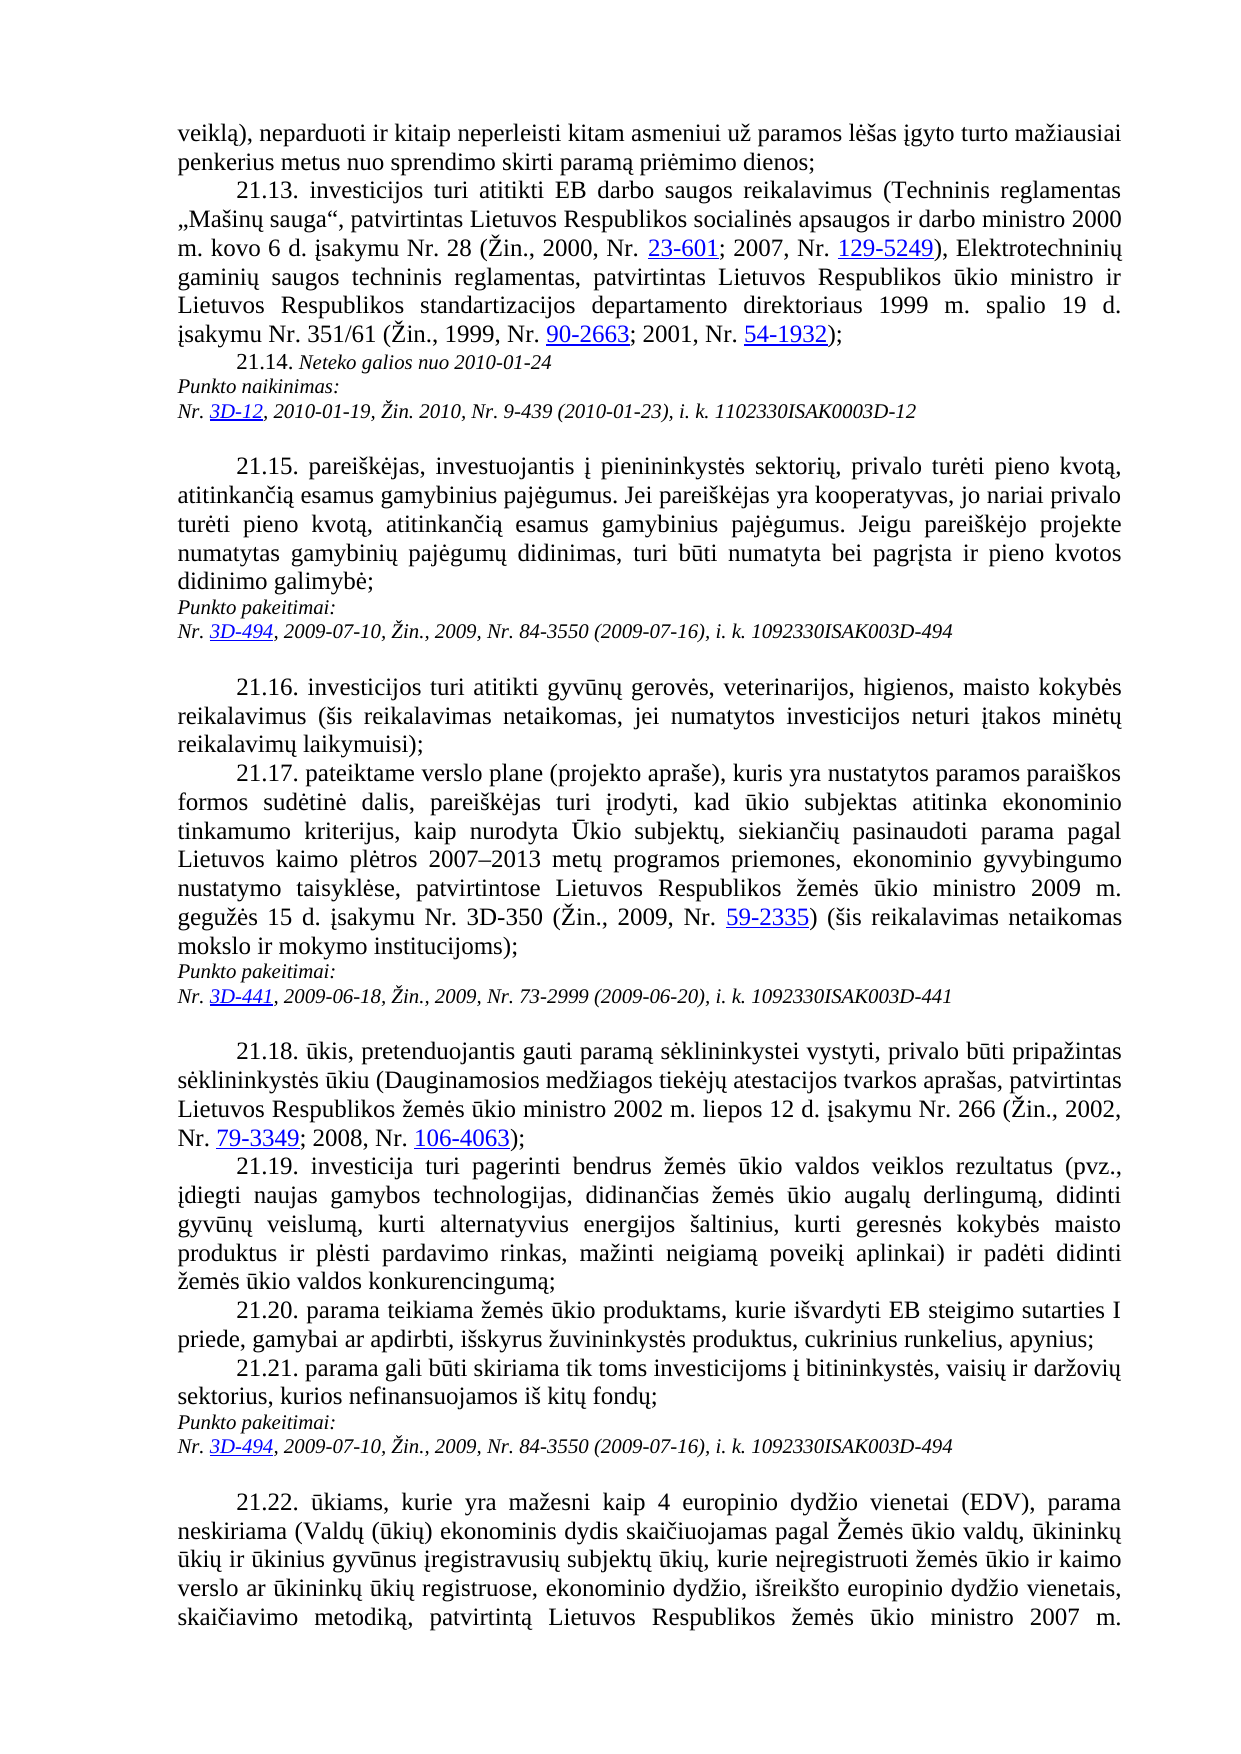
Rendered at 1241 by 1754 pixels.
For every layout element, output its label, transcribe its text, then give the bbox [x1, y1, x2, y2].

text Punkto naikinimas: [177, 374, 1122, 398]
text Punkto pakeitimai: [177, 1410, 1122, 1434]
text 21.16. investicijos turi atitikti gyvūnų gerovės, veterinarijos, higienos, maisto kokybės reikalavimus (šis reikalavimas netaikomas, jei numatytos investicijos neturi įtakos minėtų reikalavimų laikymuisi); [177, 672, 1122, 758]
text 21.22. ūkiams, kurie yra mažesni kaip 4 europinio dydžio vienetai (EDV), parama neskiriama (Valdų (ūkių) ekonominis dydis skaičiuojamas pagal Žemės ūkio valdų, ūkininkų ūkių ir ūkinius gyvūnus įregistravusių subjektų ūkių, kurie neįregistruoti žemės ūkio ir kaimo verslo ar ūkininkų ūkių registruose, ekonominio dydžio, išreikšto europinio dydžio vienetais, skaičiavimo metodiką, patvirtintą Lietuvos Respublikos žemės ūkio ministro 2007 m. [177, 1487, 1122, 1631]
text Punkto pakeitimai: [177, 959, 1122, 983]
text Nr. 3D-441, 2009-06-18, Žin., 2009, Nr. 73-2999 (2009-06-20), i. k. 1092330ISAK003D-441 [177, 983, 1122, 1008]
text 21.17. pateiktame verslo plane (projekto apraše), kuris yra nustatytos paramos paraiškos formos sudėtinė dalis, pareiškėjas turi įrodyti, kad ūkio subjektas atitinka ekonominio tinkamumo kriterijus, kaip nurodyta Ūkio subjektų, siekiančių pasinaudoti parama pagal Lietuvos kaimo plėtros 2007–2013 metų programos priemones, ekonominio gyvybingumo nustatymo taisyklėse, patvirtintose Lietuvos Respublikos žemės ūkio ministro 2009 m. gegužės 15 d. įsakymu Nr. 3D-350 (Žin., 2009, Nr. 59-2335) (šis reikalavimas netaikomas mokslo ir mokymo institucijoms); [177, 758, 1122, 959]
text 21.20. parama teikiama žemės ūkio produktams, kurie išvardyti EB steigimo sutarties I priede, gamybai ar apdirbti, išskyrus žuvininkystės produktus, cukrinius runkelius, apynius; [177, 1295, 1122, 1353]
text 21.15. pareiškėjas, investuojantis į pienininkystės sektorių, privalo turėti pieno kvotą, atitinkančią esamus gamybinius pajėgumus. Jei pareiškėjas yra kooperatyvas, jo nariai privalo turėti pieno kvotą, atitinkančią esamus gamybinius pajėgumus. Jeigu pareiškėjo projekte numatytas gamybinių pajėgumų didinimas, turi būti numatyta bei pagrįsta ir pieno kvotos didinimo galimybė; [177, 451, 1122, 595]
text 21.14. Neteko galios nuo 2010-01-24 [177, 348, 1122, 374]
text veiklą), neparduoti ir kitaip neperleisti kitam asmeniui už paramos lėšas įgyto turto mažiausiai penkerius metus nuo sprendimo skirti paramą priėmimo dienos; [177, 118, 1122, 176]
text 21.21. parama gali būti skiriama tik toms investicijoms į bitininkystės, vaisių ir daržovių sektorius, kurios nefinansuojamos iš kitų fondų; [177, 1353, 1122, 1410]
text 21.18. ūkis, pretenduojantis gauti paramą sėklininkystei vystyti, privalo būti pripažintas sėklininkystės ūkiu (Dauginamosios medžiagos tiekėjų atestacijos tvarkos aprašas, patvirtintas Lietuvos Respublikos žemės ūkio ministro 2002 m. liepos 12 d. įsakymu Nr. 266 (Žin., 2002, Nr. 79-3349; 2008, Nr. 106-4063); [177, 1036, 1122, 1151]
text Nr. 3D-494, 2009-07-10, Žin., 2009, Nr. 84-3550 (2009-07-16), i. k. 1092330ISAK003D-494 [177, 619, 1122, 643]
text Punkto pakeitimai: [177, 595, 1122, 619]
text 21.19. investicija turi pagerinti bendrus žemės ūkio valdos veiklos rezultatus (pvz., įdiegti naujas gamybos technologijas, didinančias žemės ūkio augalų derlingumą, didinti gyvūnų veislumą, kurti alternatyvius energijos šaltinius, kurti geresnės kokybės maisto produktus ir plėsti pardavimo rinkas, mažinti neigiamą poveikį aplinkai) ir padėti didinti žemės ūkio valdos konkurencingumą; [177, 1151, 1122, 1295]
text 21.13. investicijos turi atitikti EB darbo saugos reikalavimus (Techninis reglamentas „Mašinų sauga“, patvirtintas Lietuvos Respublikos socialinės apsaugos ir darbo ministro 2000 m. kovo 6 d. įsakymu Nr. 28 (Žin., 2000, Nr. 23-601; 2007, Nr. 129-5249), Elektrotechninių gaminių saugos techninis reglamentas, patvirtintas Lietuvos Respublikos ūkio ministro ir Lietuvos Respublikos standartizacijos departamento direktoriaus 1999 m. spalio 19 d. įsakymu Nr. 351/61 (Žin., 1999, Nr. 90-2663; 2001, Nr. 54-1932); [177, 176, 1122, 348]
text Nr. 3D-494, 2009-07-10, Žin., 2009, Nr. 84-3550 (2009-07-16), i. k. 1092330ISAK003D-494 [177, 1434, 1122, 1458]
text Nr. 3D-12, 2010-01-19, Žin. 2010, Nr. 9-439 (2010-01-23), i. k. 1102330ISAK0003D-12 [177, 398, 1122, 423]
